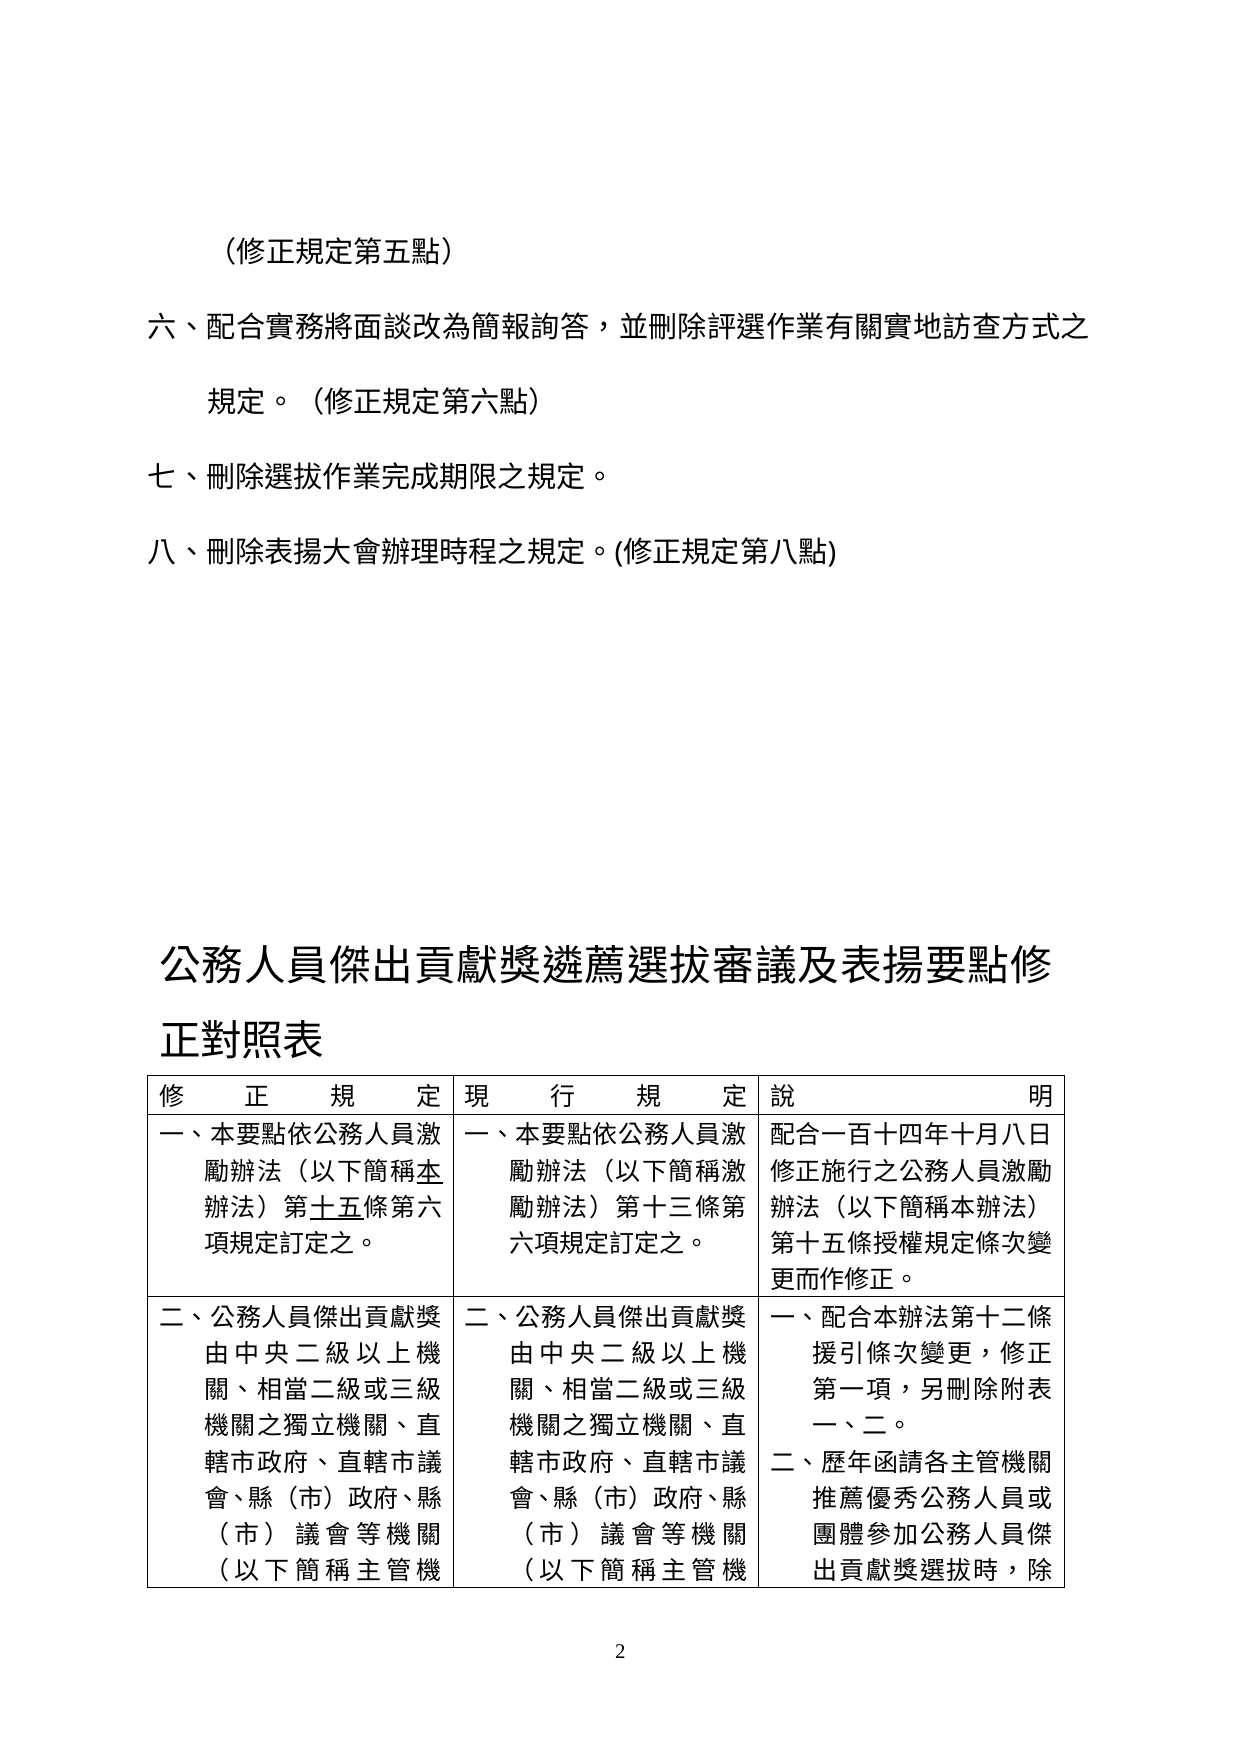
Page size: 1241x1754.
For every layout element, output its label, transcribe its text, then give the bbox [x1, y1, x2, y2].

table_cell 一、配合本辦法第十二條援引條次變更，修正第一項，另刪除附表一、二。 二、歷年函請各主管機關推薦優秀公務人員或團體參加公務人員傑出貢獻獎選拔時，除 [759, 1297, 1064, 1587]
table_cell 說明 [759, 1076, 1064, 1114]
table_header 公務人員傑出貢獻獎遴薦選拔審議及表揚要點修正對照表 [148, 925, 1064, 1075]
text 六、配合實務將面談改為簡報詢答，並刪除評選作業有關實地訪查方式之規定。（修正規定第六點） [148, 288, 1092, 438]
text 八、刪除表揚大會辦理時程之規定。(修正規定第八點) [148, 513, 1092, 588]
table_cell 現行規定 [454, 1076, 758, 1114]
table_cell 二、公務人員傑出貢獻獎由中央二級以上機關、相當二級或三級機關之獨立機關、直轄市政府、直轄市議會、縣（市）政府、縣（市）議會等機關（以下簡稱主管機 [148, 1297, 453, 1587]
text 五、配合實務酌修遴聘評審委員會委員相關規定，並刪除當然委員之規定。（修正規定第五點） [148, 213, 1092, 288]
table_cell 二、公務人員傑出貢獻獎由中央二級以上機關、相當二級或三級機關之獨立機關、直轄市政府、直轄市議會、縣（市）政府、縣（市）議會等機關（以下簡稱主管機 [454, 1297, 758, 1587]
text 七、刪除選拔作業完成期限之規定。 [148, 438, 1092, 513]
table_cell 一、本要點依公務人員激勵辦法（以下簡稱本辦法）第十五條第六項規定訂定之。 [148, 1115, 453, 1296]
table_cell 配合一百十四年十月八日修正施行之公務人員激勵辦法（以下簡稱本辦法）第十五條授權規定條次變更而作修正。 [759, 1115, 1064, 1296]
table_cell 一、本要點依公務人員激勵辦法（以下簡稱激勵辦法）第十三條第六項規定訂定之。 [454, 1115, 758, 1296]
table_cell 修正規定 [148, 1076, 453, 1114]
